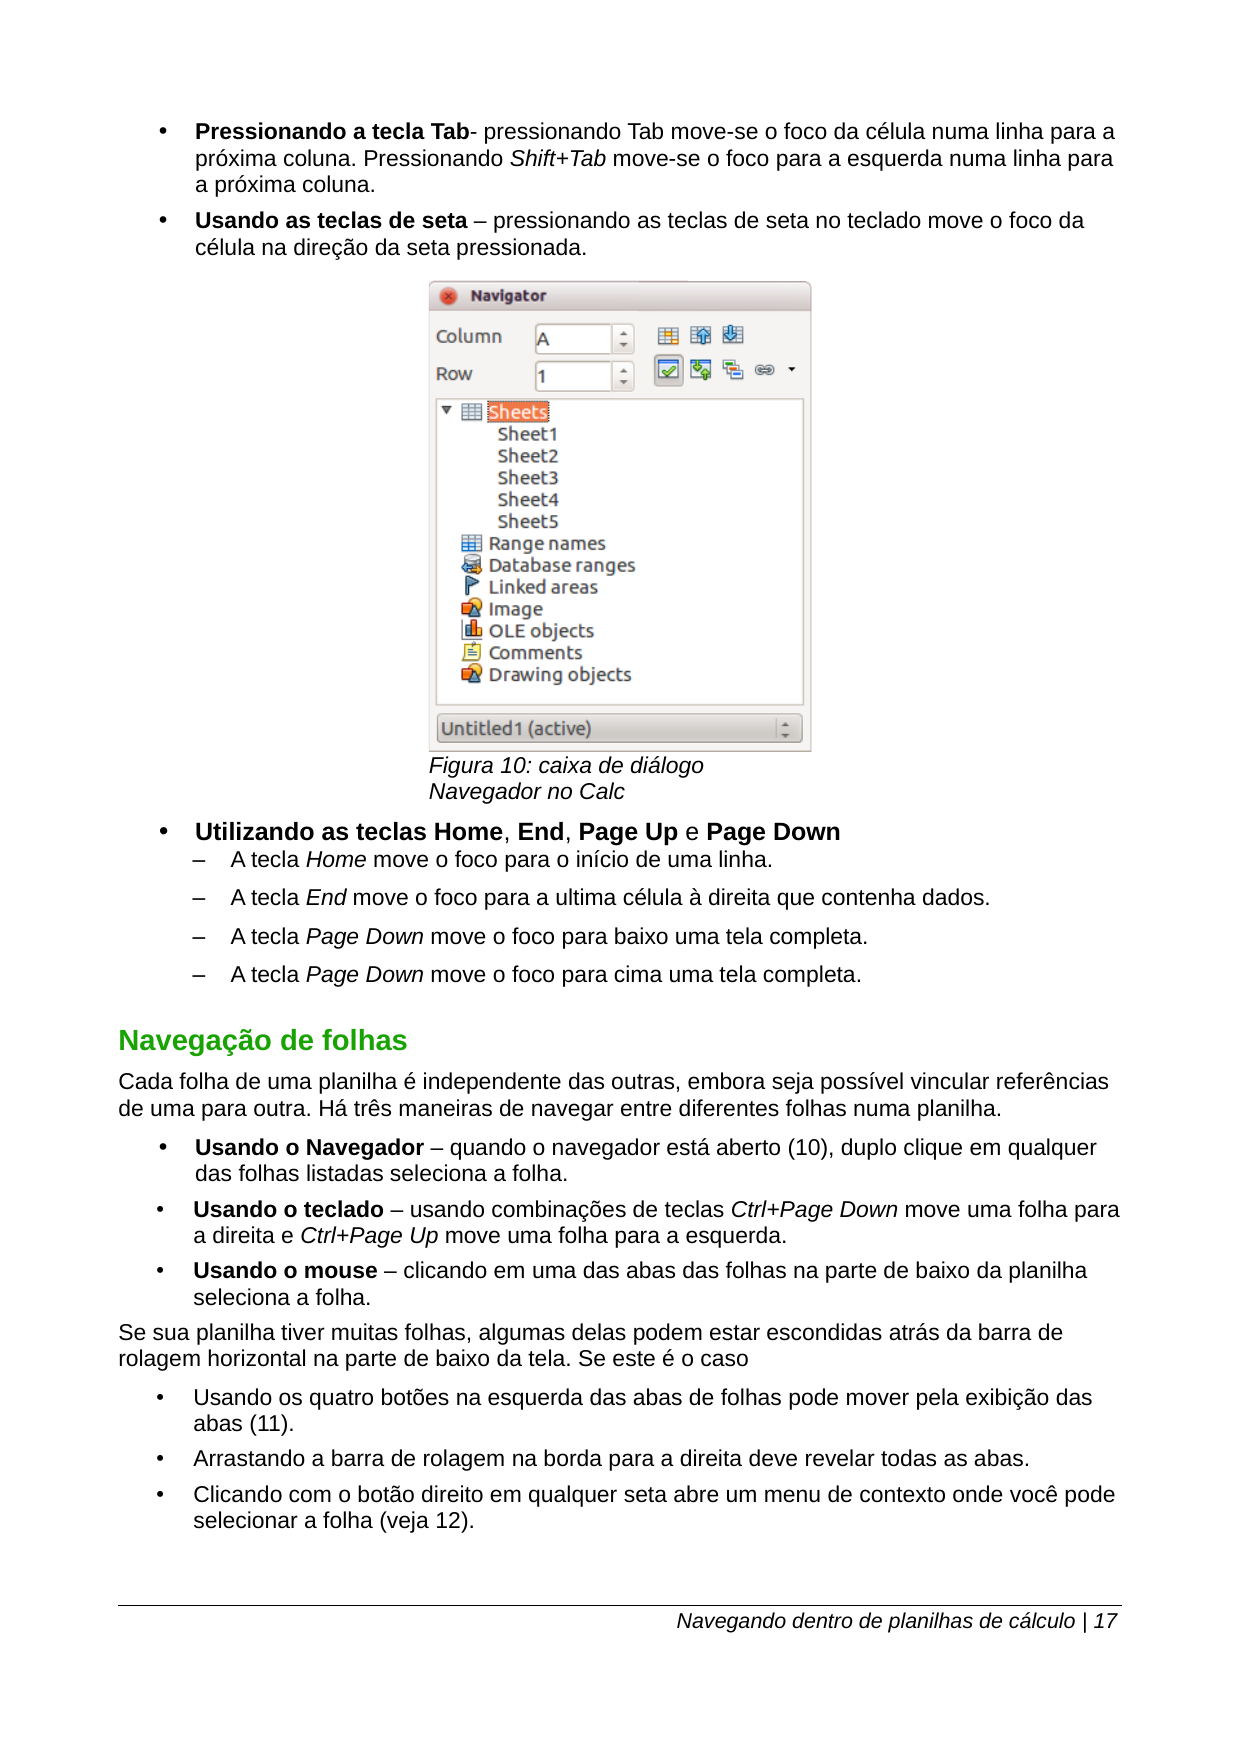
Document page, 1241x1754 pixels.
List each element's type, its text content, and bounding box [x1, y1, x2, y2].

list Arrastando a barra de rolagem na borda para a direita deve revelar todas as abas. [156, 1445, 1122, 1472]
text Cada folha de uma planilha é independente das outras, embora seja possível vincular referências de uma para outra. Há três maneiras de navegar entre diferentes folhas numa planilha. [118, 1068, 1122, 1121]
list Pressionando a tecla Tab- pressionando Tab move-se o foco da célula numa linha para a próxima coluna. Pressionando Shift+Tab move-se o foco para a esquerda numa linha para a próxima coluna. [156, 118, 1122, 198]
list A tecla Page Down move o foco para baixo uma tela completa. [192, 923, 1122, 949]
list Usando o teclado – usando combinações de teclas Ctrl+Page Down move uma folha para a direita e Ctrl+Page Up move uma folha para a esquerda. [156, 1196, 1122, 1248]
list Usando o mouse – clicando em uma das abas das folhas na parte de baixo da planilha seleciona a folha. [156, 1257, 1122, 1310]
list A tecla Home move o foco para o início de uma linha. [192, 846, 1122, 872]
picture [428, 280, 812, 752]
list Se sua planilha tiver muitas folhas, algumas delas podem estar escondidas atrás da barra de rolagem horizontal na parte de baixo da tela. Se este é o caso [118, 1319, 1122, 1371]
list A tecla End move o foco para a ultima célula à direita que contenha dados. [192, 884, 1122, 911]
list Usando o Navegador – quando o navegador está aberto (Figura 10), duplo clique em qualquer das folhas listadas seleciona a folha. [156, 1133, 1122, 1187]
list Usando os quatro botões na esquerda das abas de folhas pode mover pela exibição das abas (Figura 11). [156, 1384, 1122, 1437]
text Figura 10: caixa de diálogo Navegador no Calc [429, 752, 811, 804]
list Usando as teclas de seta – pressionando as teclas de seta no teclado move o foco da célula na direção da seta pressionada. [156, 207, 1122, 260]
list A tecla Page Down move o foco para cima uma tela completa. [192, 961, 1122, 987]
subtitle Navegação de folhas [118, 1023, 1122, 1056]
list Utilizando as teclas Home, End, Page Up e Page Down [156, 817, 1122, 846]
list Clicando com o botão direito em qualquer seta abre um menu de contexto onde você pode selecionar a folha (veja Figura 12). [156, 1481, 1122, 1533]
